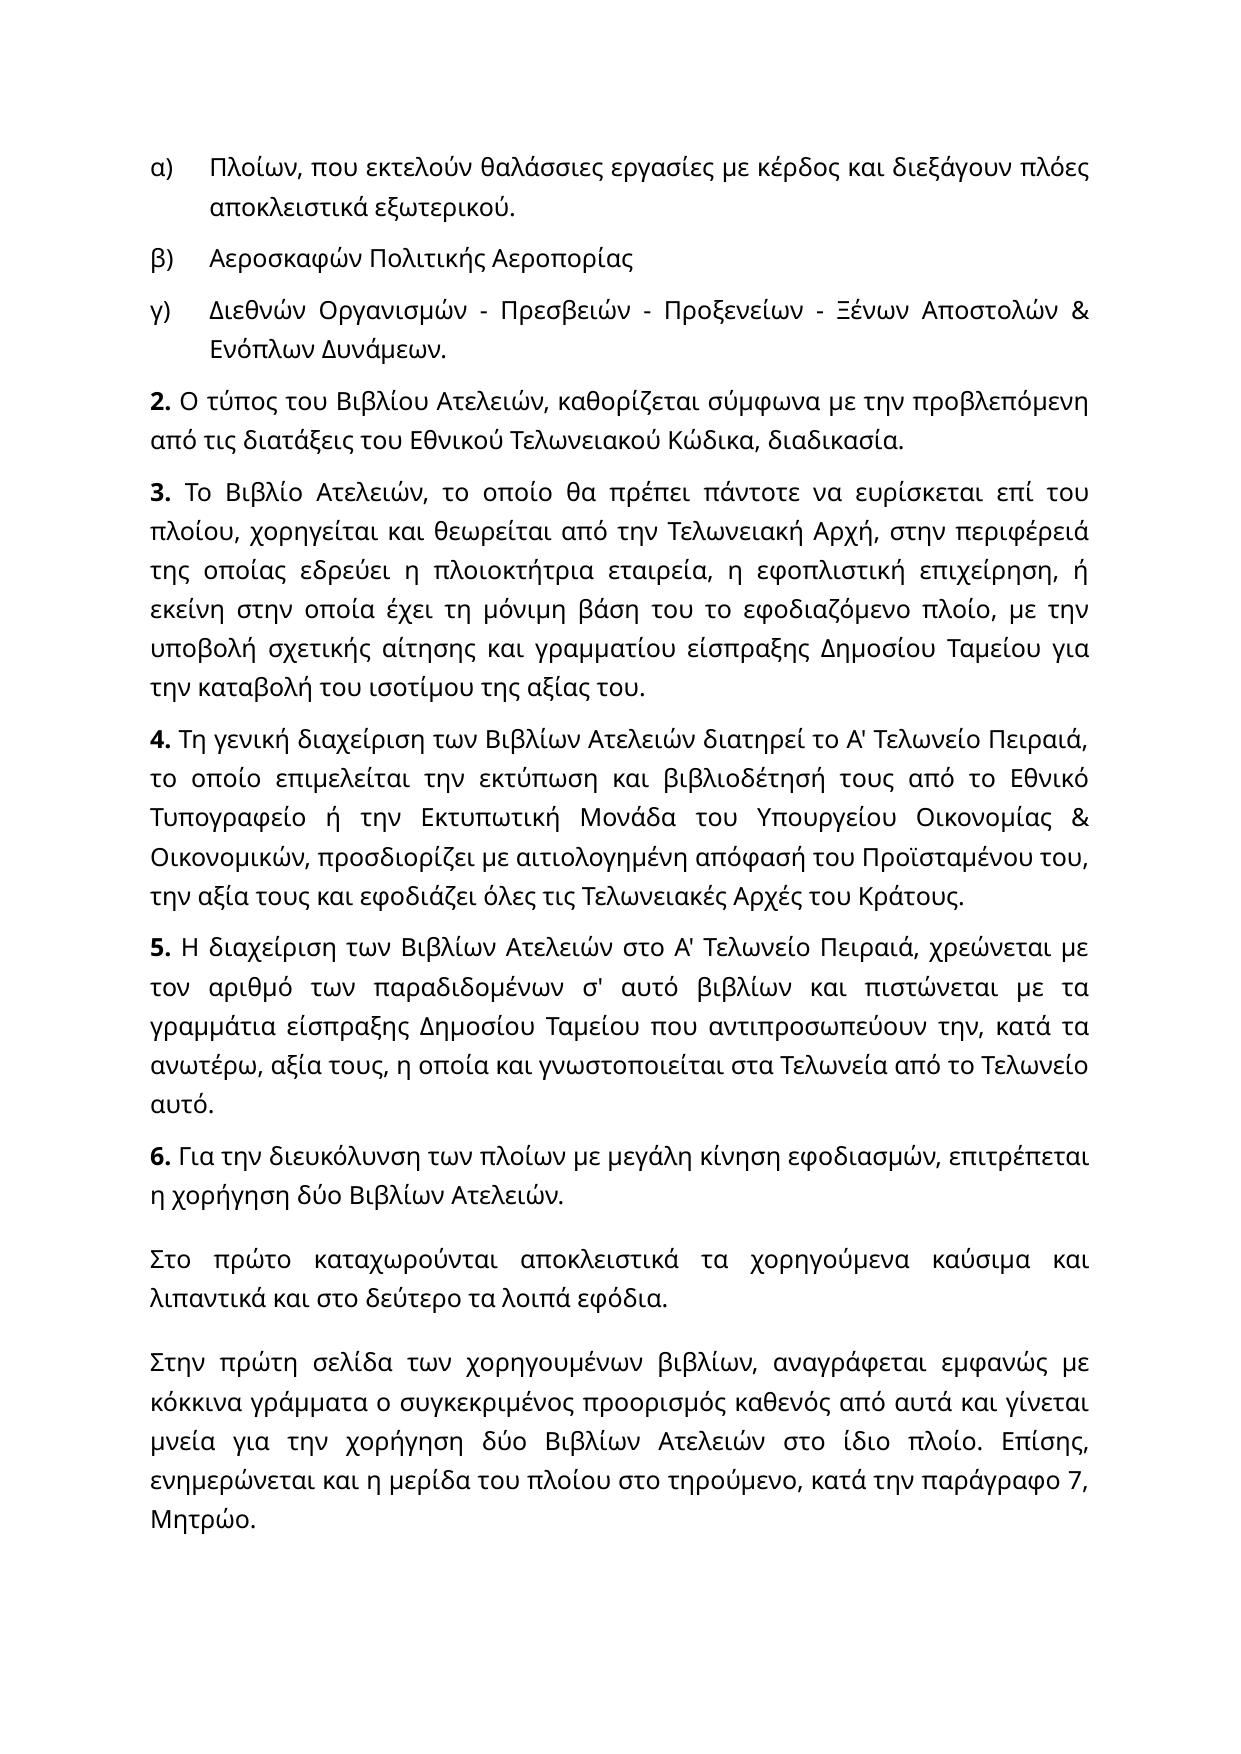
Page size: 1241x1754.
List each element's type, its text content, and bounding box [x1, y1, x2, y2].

list β) Αεροσκαφών Πολιτικής Αεροπορίας [150, 241, 1090, 275]
text 4. Τη γενική διαχείριση των Βιβλίων Ατελειών διατηρεί το Α' Τελωνείο Πειραιά, το οποίο επιμελείται την εκτύπωση και βιβλιοδέτησή τους από το Εθνικό Τυπογραφείο ή την Εκτυπωτική Μονάδα του Υπουργείου Οικονομίας & Οικονομικών, προσδιορίζει με αιτιολογημένη απόφασή του Προϊσταμένου του, την αξία τους και εφοδιάζει όλες τις Τελωνειακές Αρχές του Κράτους. [150, 722, 1090, 912]
list γ) Διεθνών Οργανισμών - Πρεσβειών - Προξενείων - Ξένων Αποστολών & Ενόπλων Δυνάμεων. [150, 292, 1090, 366]
text Στο πρώτο καταχωρούνται αποκλειστικά τα χορηγούμενα καύσιμα και λιπαντικά και στο δεύτερο τα λοιπά εφόδια. [150, 1242, 1090, 1315]
text 2. Ο τύπος του Βιβλίου Ατελειών, καθορίζεται σύμφωνα με την προβλεπόμενη από τις διατάξεις του Εθνικού Τελωνειακού Κώδικα, διαδικασία. [150, 383, 1090, 457]
list α) Πλοίων, που εκτελούν θαλάσσιες εργασίες με κέρδος και διεξάγουν πλόες αποκλειστικά εξωτερικού. [150, 150, 1090, 223]
text 6. Για την διευκόλυνση των πλοίων με μεγάλη κίνηση εφοδιασμών, επιτρέπεται η χορήγηση δύο Βιβλίων Ατελειών. [150, 1138, 1090, 1212]
text Στην πρώτη σελίδα των χορηγουμένων βιβλίων, αναγράφεται εμφανώς με κόκκινα γράμματα ο συγκεκριμένος προορισμός καθενός από αυτά και γίνεται μνεία για την χορήγηση δύο Βιβλίων Ατελειών στο ίδιο πλοίο. Επίσης, ενημερώνεται και η μερίδα του πλοίου στο τηρούμενο, κατά την παράγραφο 7, Μητρώο. [150, 1345, 1090, 1536]
text 3. Το Βιβλίο Ατελειών, το οποίο θα πρέπει πάντοτε να ευρίσκεται επί του πλοίου, χορηγείται και θεωρείται από την Τελωνειακή Αρχή, στην περιφέρειά της οποίας εδρεύει η πλοιοκτήτρια εταιρεία, η εφοπλιστική επιχείρηση, ή εκείνη στην οποία έχει τη μόνιμη βάση του το εφοδιαζόμενο πλοίο, με την υποβολή σχετικής αίτησης και γραμματίου είσπραξης Δημοσίου Ταμείου για την καταβολή του ισοτίμου της αξίας του. [150, 474, 1090, 704]
text 5. Η διαχείριση των Βιβλίων Ατελειών στο Α' Τελωνείο Πειραιά, χρεώνεται με τον αριθμό των παραδιδομένων σ' αυτό βιβλίων και πιστώνεται με τα γραμμάτια είσπραξης Δημοσίου Ταμείου που αντιπροσωπεύουν την, κατά τα ανωτέρω, αξία τους, η οποία και γνωστοποιείται στα Τελωνεία από το Τελωνείο αυτό. [150, 930, 1090, 1121]
